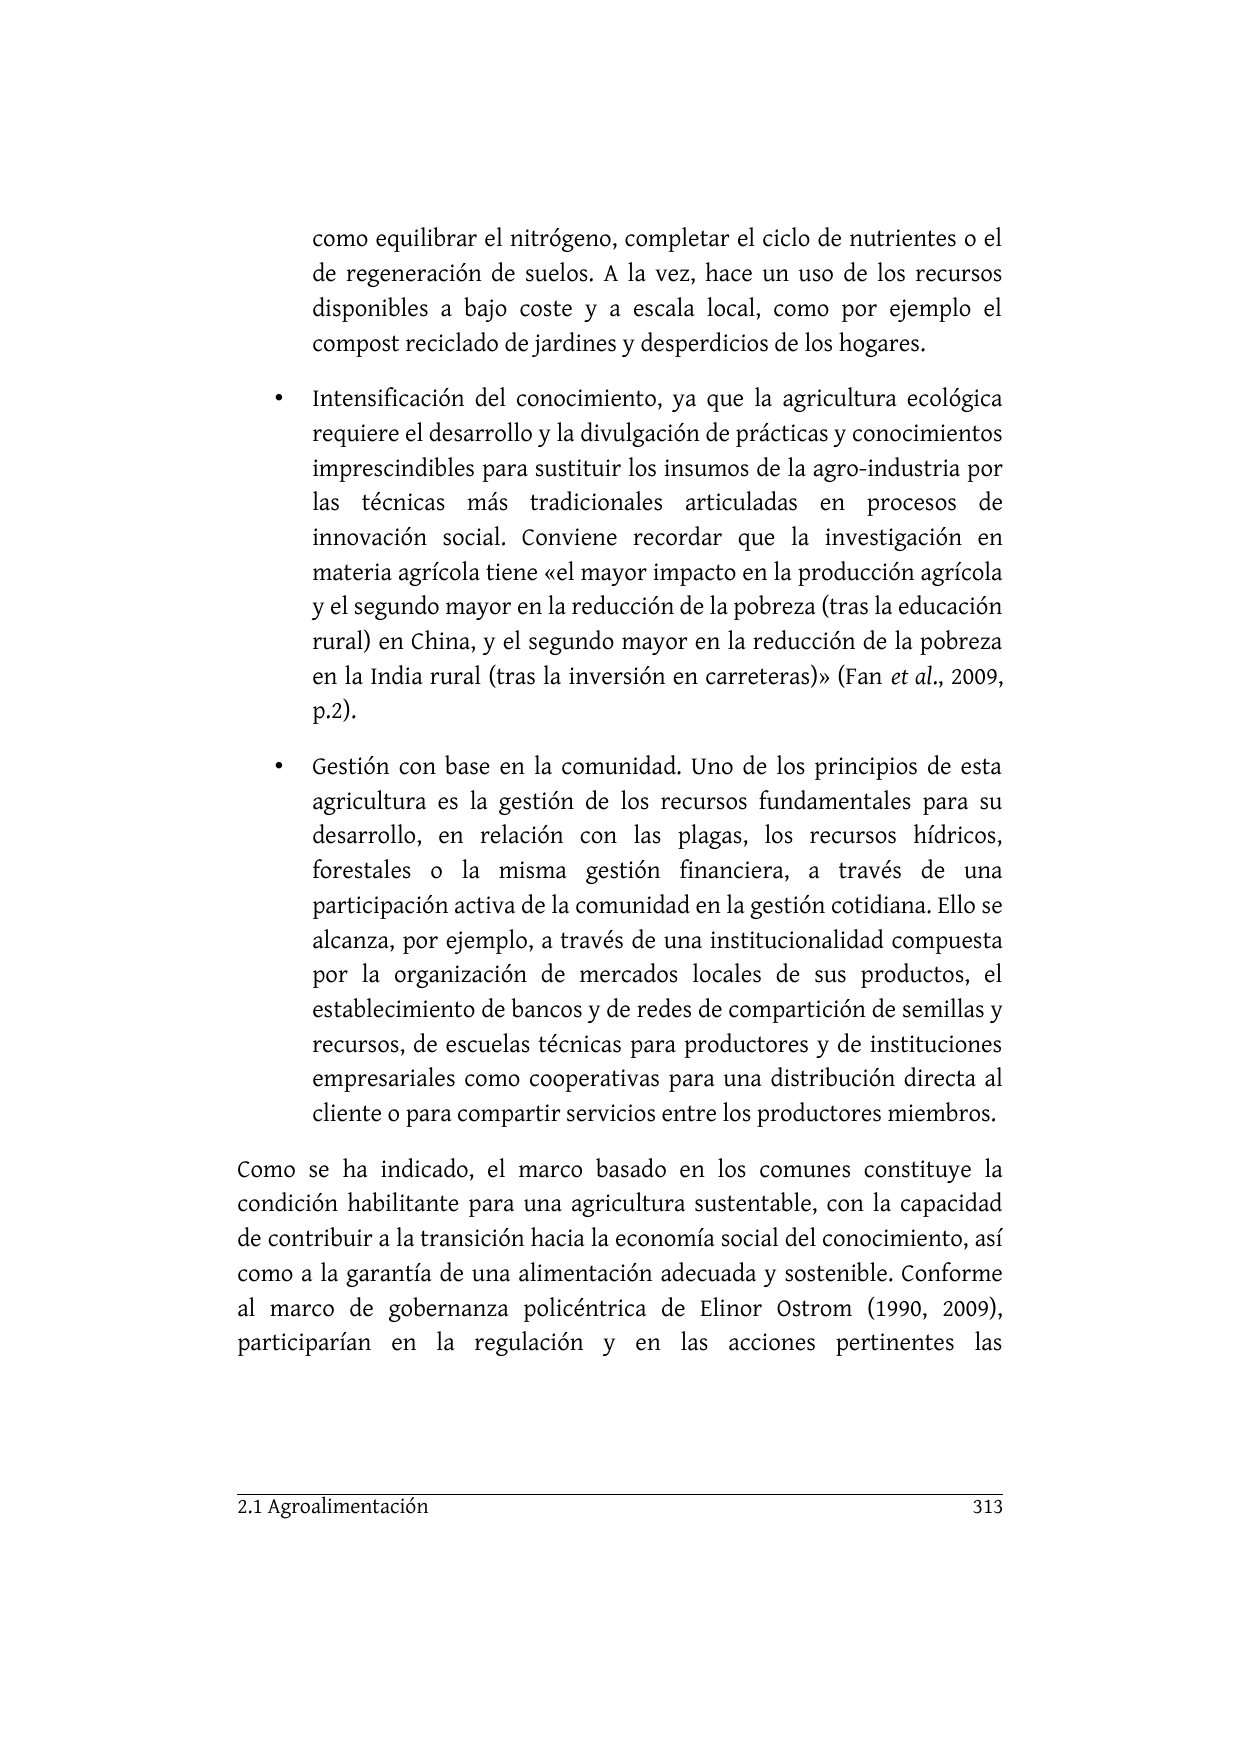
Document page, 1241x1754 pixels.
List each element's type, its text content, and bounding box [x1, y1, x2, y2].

text Como se ha indicado, el marco basado en los comunes constituye la condición habilitante para una agricultura sustentable, con la capacidad de contribuir a la transición hacia la economía social del conocimiento, así como a la garantía de una alimentación adecuada y sostenible. Conforme al marco de gobernanza policéntrica de Elinor Ostrom (1990, 2009), participarían en la regulación y en las acciones pertinentes las [237, 1155, 1003, 1358]
list Gestión con base en la comunidad. Uno de los principios de esta agricultura es la gestión de los recursos fundamentales para su desarrollo, en relación con las plagas, los recursos hídricos, forestales o la misma gestión financiera, a través de una participación activa de la comunidad en la gestión cotidiana. Ello se alcanza, por ejemplo, a través de una institucionalidad compuesta por la organización de mercados locales de sus productos, el establecimiento de bancos y de redes de compartición de semillas y recursos, de escuelas técnicas para productores y de instituciones empresariales como cooperativas para una distribución directa al cliente o para compartir servicios entre los productores miembros. [274, 753, 1003, 1128]
list como equilibrar el nitrógeno, completar el ciclo de nutrientes o el de regeneración de suelos. A la vez, hace un uso de los recursos disponibles a bajo coste y a escala local, como por ejemplo el compost reciclado de jardines y desperdicios de los hogares. [274, 225, 1003, 358]
list Intensificación del conocimiento, ya que la agricultura ecológica requiere el desarrollo y la divulgación de prácticas y conocimientos imprescindibles para sustituir los insumos de la agro-industria por las técnicas más tradicionales articuladas en procesos de innovación social. Conviene recordar que la investigación en materia agrícola tiene «el mayor impacto en la producción agrícola y el segundo mayor en la reducción de la pobreza (tras la educación rural) en China, y el segundo mayor en la reducción de la pobreza en la India rural (tras la inversión en carreteras)» (Fan et al., 2009, p.2). [274, 385, 1003, 726]
